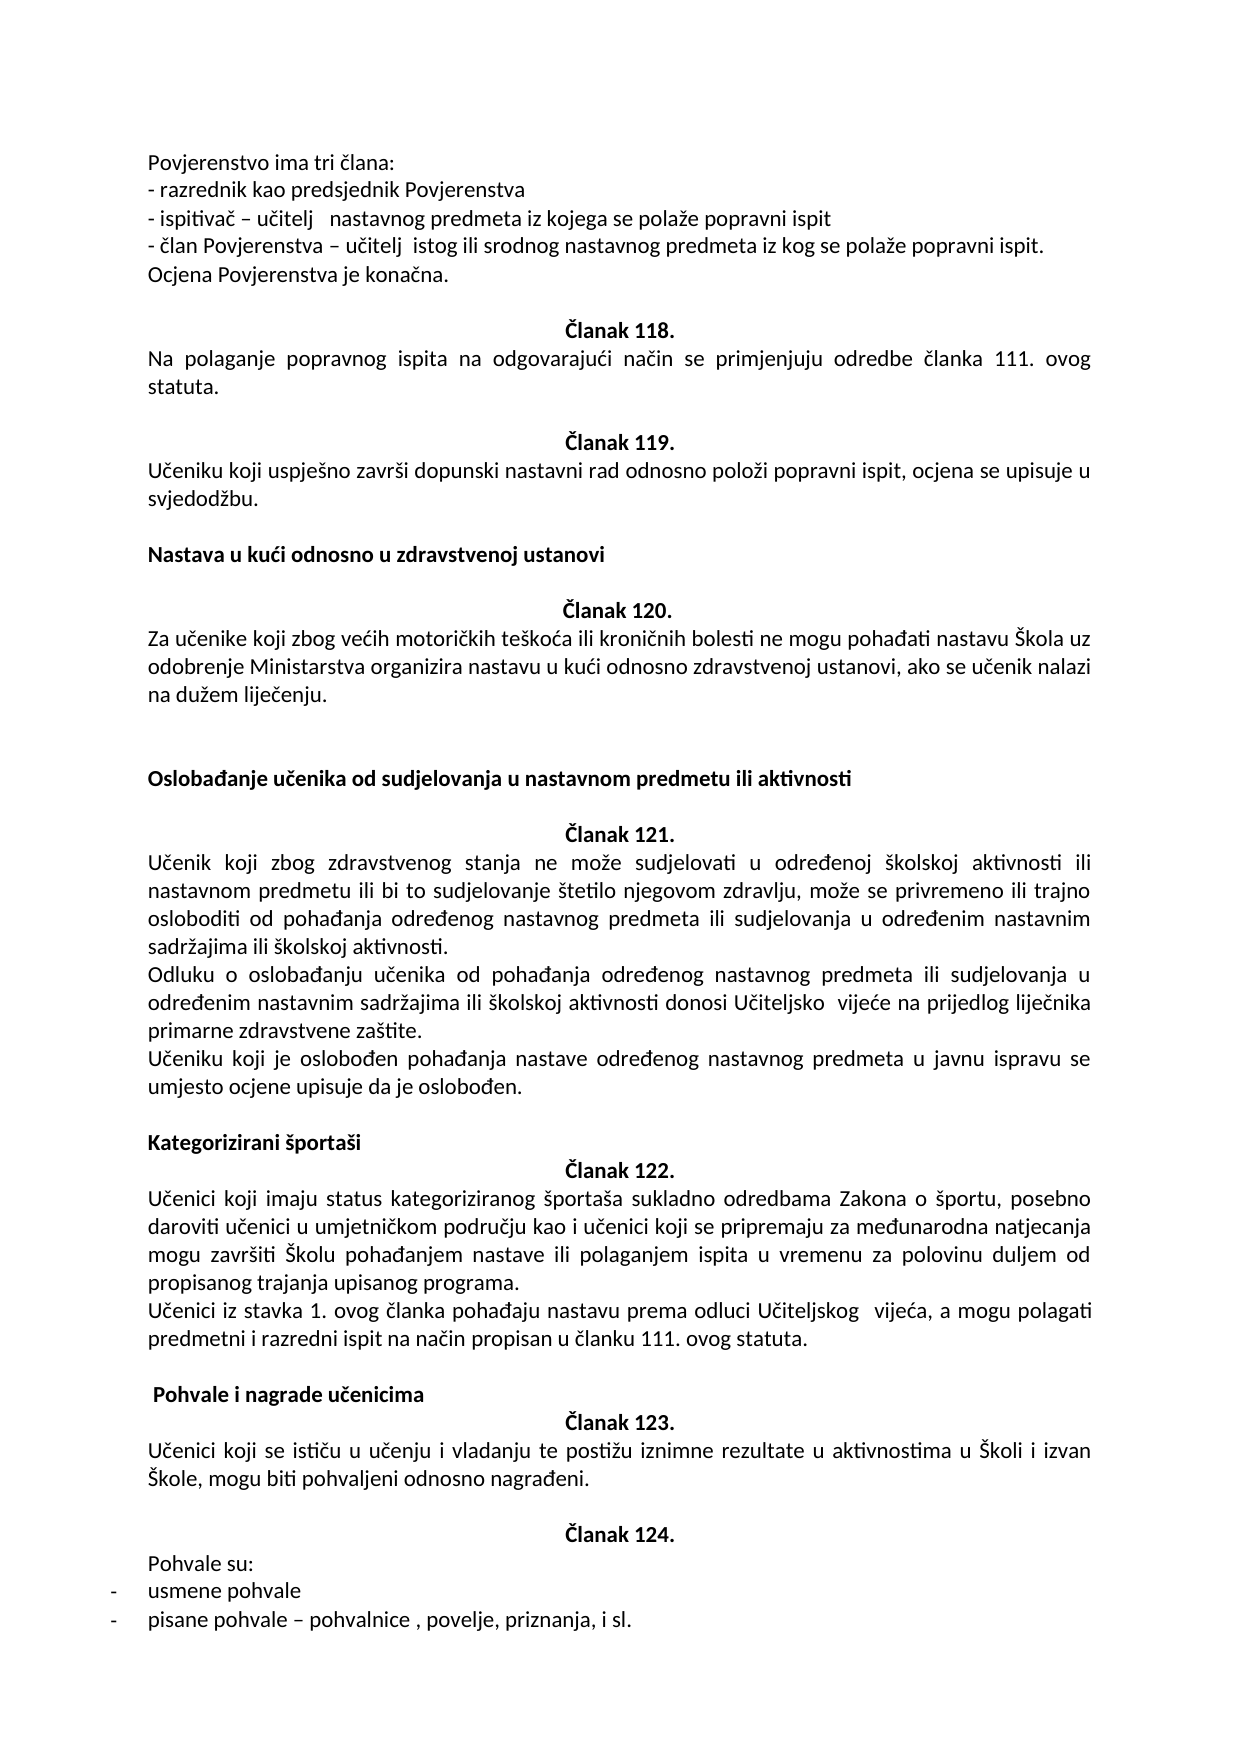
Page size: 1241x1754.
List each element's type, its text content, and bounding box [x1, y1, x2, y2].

text Na polaganje popravnog ispita na odgovarajući način se primjenjuju odredbe članka 111. ovog statuta. [148, 344, 1093, 400]
text Učeniku koji je oslobođen pohađanja nastave određenog nastavnog predmeta u javnu ispravu se umjesto ocjene upisuje da je oslobođen. [148, 1044, 1093, 1100]
text Učenici koji se ističu u učenju i vladanju te postižu iznimne rezultate u aktivnostima u Školi i izvan Škole, mogu biti pohvaljeni odnosno nagrađeni. [148, 1437, 1093, 1493]
text Nastava u kući odnosno u zdravstvenoj ustanovi [148, 540, 1093, 568]
text - ispitivač – učitelj nastavnog predmeta iz kojega se polaže popravni ispit [148, 204, 1093, 232]
text - član Povjerenstva – učitelj istog ili srodnog nastavnog predmeta iz kog se polaže popravni ispit. [148, 232, 1093, 260]
text Članak 123. [148, 1408, 1093, 1437]
list usmene pohvale [110, 1577, 1093, 1605]
text Članak 124. [148, 1521, 1093, 1549]
text Članak 118. [148, 316, 1093, 344]
text Članak 121. [148, 820, 1093, 848]
text Učenici koji imaju status kategoriziranog športaša sukladno odredbama Zakona o športu, posebno daroviti učenici u umjetničkom području kao i učenici koji se pripremaju za međunarodna natjecanja mogu završiti Školu pohađanjem nastave ili polaganjem ispita u vremenu za polovinu duljem od propisanog trajanja upisanog programa. [148, 1184, 1093, 1296]
text Učenik koji zbog zdravstvenog stanja ne može sudjelovati u određenoj školskoj aktivnosti ili nastavnom predmetu ili bi to sudjelovanje štetilo njegovom zdravlju, može se privremeno ili trajno osloboditi od pohađanja određenog nastavnog predmeta ili sudjelovanja u određenim nastavnim sadržajima ili školskoj aktivnosti. [148, 848, 1093, 960]
text Za učenike koji zbog većih motoričkih teškoća ili kroničnih bolesti ne mogu pohađati nastavu Škola uz odobrenje Ministarstva organizira nastavu u kući odnosno zdravstvenoj ustanovi, ako se učenik nalazi na dužem liječenju. [148, 624, 1093, 708]
text Povjerenstvo ima tri člana: [148, 148, 1093, 176]
text - razrednik kao predsjednik Povjerenstva [148, 176, 1093, 204]
text Članak 119. [148, 428, 1093, 456]
text Kategorizirani športaši [148, 1128, 1093, 1156]
list pisane pohvale – pohvalnice , povelje, priznanja, i sl. [110, 1605, 1093, 1633]
text Pohvale i nagrade učenicima [148, 1381, 1093, 1408]
text Pohvale su: [148, 1549, 1093, 1577]
text Ocjena Povjerenstva je konačna. [148, 260, 1093, 288]
text Odluku o oslobađanju učenika od pohađanja određenog nastavnog predmeta ili sudjelovanja u određenim nastavnim sadržajima ili školskoj aktivnosti donosi Učiteljsko vijeće na prijedlog liječnika primarne zdravstvene zaštite. [148, 960, 1093, 1044]
text Učeniku koji uspješno završi dopunski nastavni rad odnosno položi popravni ispit, ocjena se upisuje u svjedodžbu. [148, 456, 1093, 512]
text Članak 120. [148, 596, 1093, 624]
text Učenici iz stavka 1. ovog članka pohađaju nastavu prema odluci Učiteljskog vijeća, a mogu polagati predmetni i razredni ispit na način propisan u članku 111. ovog statuta. [148, 1296, 1093, 1352]
text Članak 122. [148, 1156, 1093, 1184]
text Oslobađanje učenika od sudjelovanja u nastavnom predmetu ili aktivnosti [148, 764, 1093, 792]
